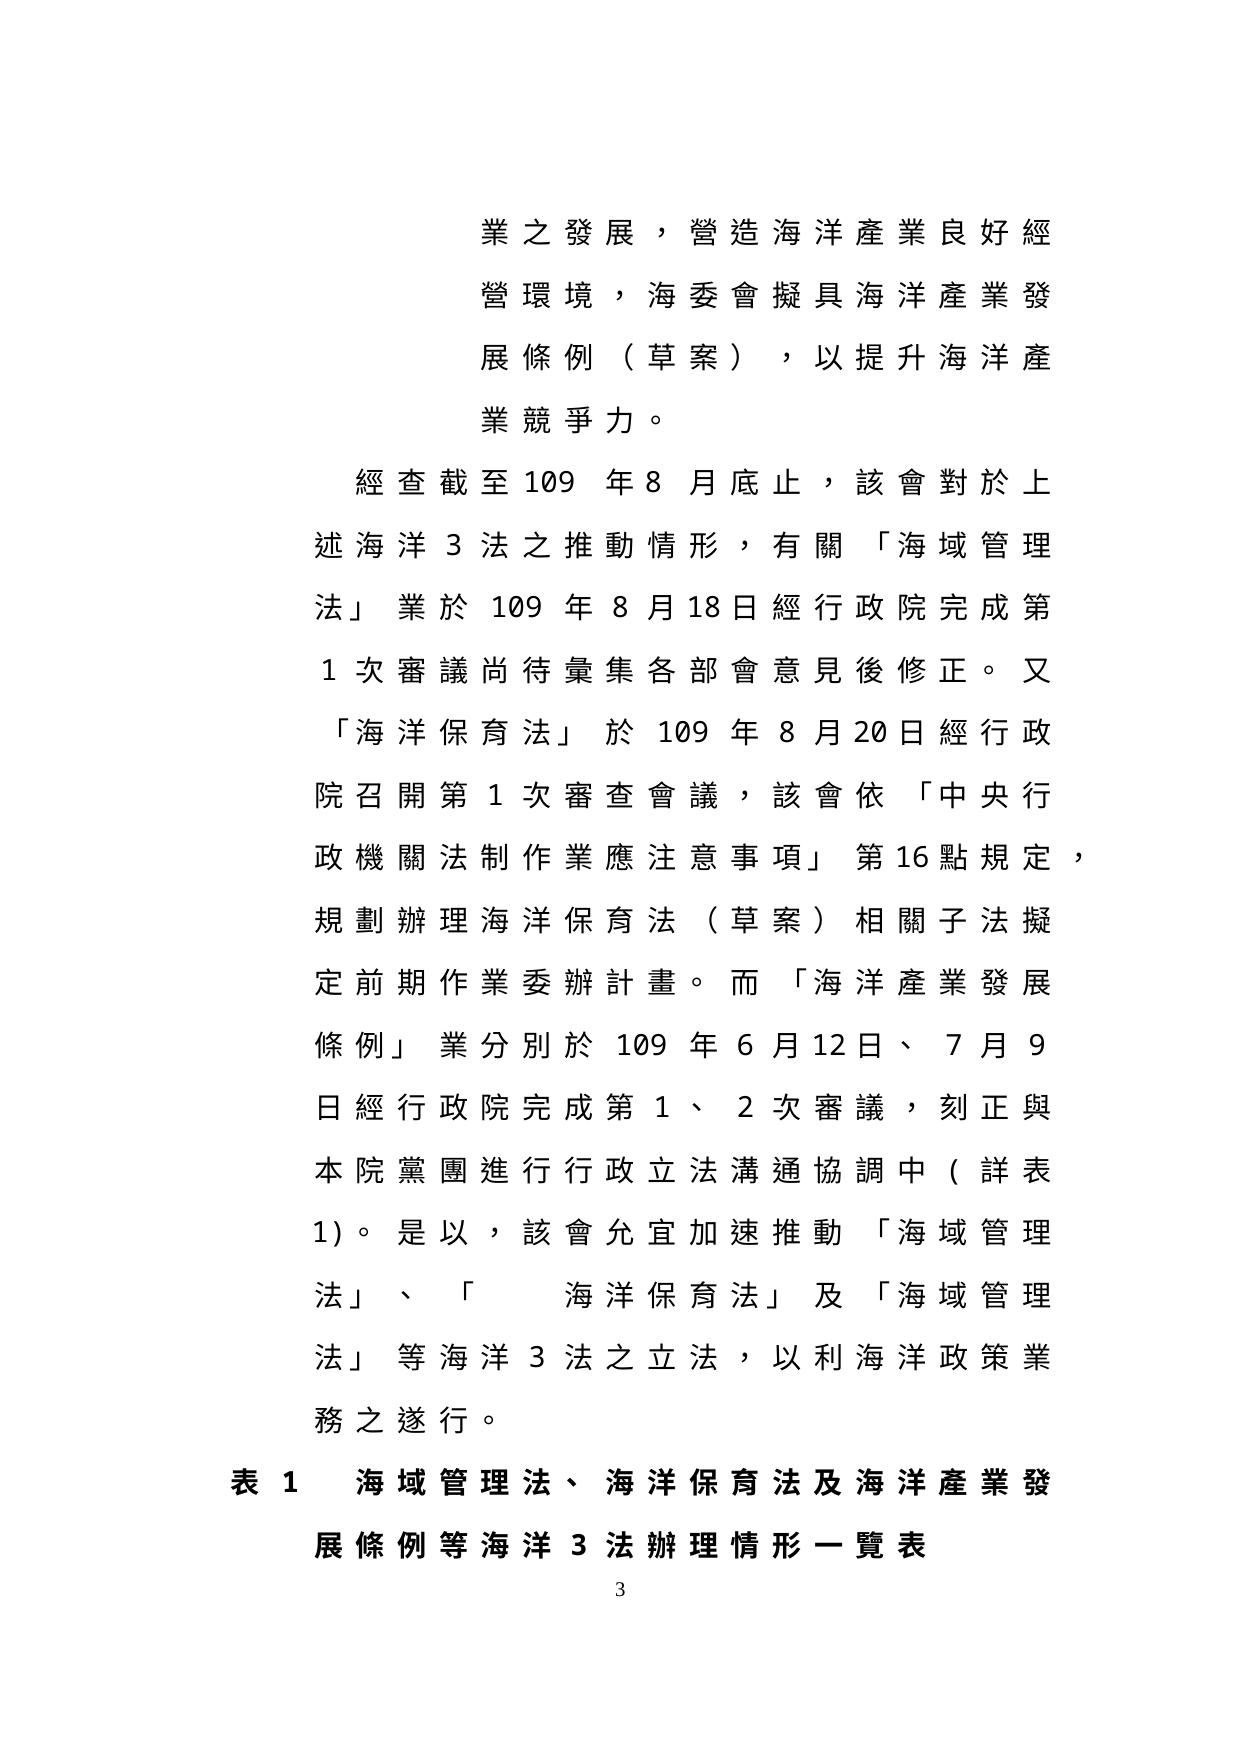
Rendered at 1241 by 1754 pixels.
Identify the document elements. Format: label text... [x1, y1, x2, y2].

list 業之發展，營造海洋產業良好經營環境，海委會擬具海洋產業發展條例（草案），以提升海洋產業競爭力。 [366, 189, 1058, 439]
text 經查截至109 年8 月底止，該會對於上述海洋3法之推動情形，有關「海域管理法」業於109年8月18日經行政院完成第1次審議尚待彙集各部會意見後修正。又「海洋保育法」於109年8月20日經行政院召開第1次審查會議，該會依「中央行政機關法制作業應注意事項」第16點規定，規劃辦理海洋保育法（草案）相關子法擬定前期作業委辦計畫。而「海洋產業發展條例」業分別於109年6月12日、7月9日經行政院完成第1、2次審議，刻正與本院黨團進行行政立法溝通協調中(詳表1)。是以，該會允宜加速推動「海域管理法」、「 海洋保育法」及「海域管理法」等海洋3法之立法，以利海洋政策業務之遂行。 [271, 439, 1058, 1439]
text 表1 海域管理法、海洋保育法及海洋產業發展條例等海洋3法辦理情形一覽表 [191, 1439, 1058, 1564]
